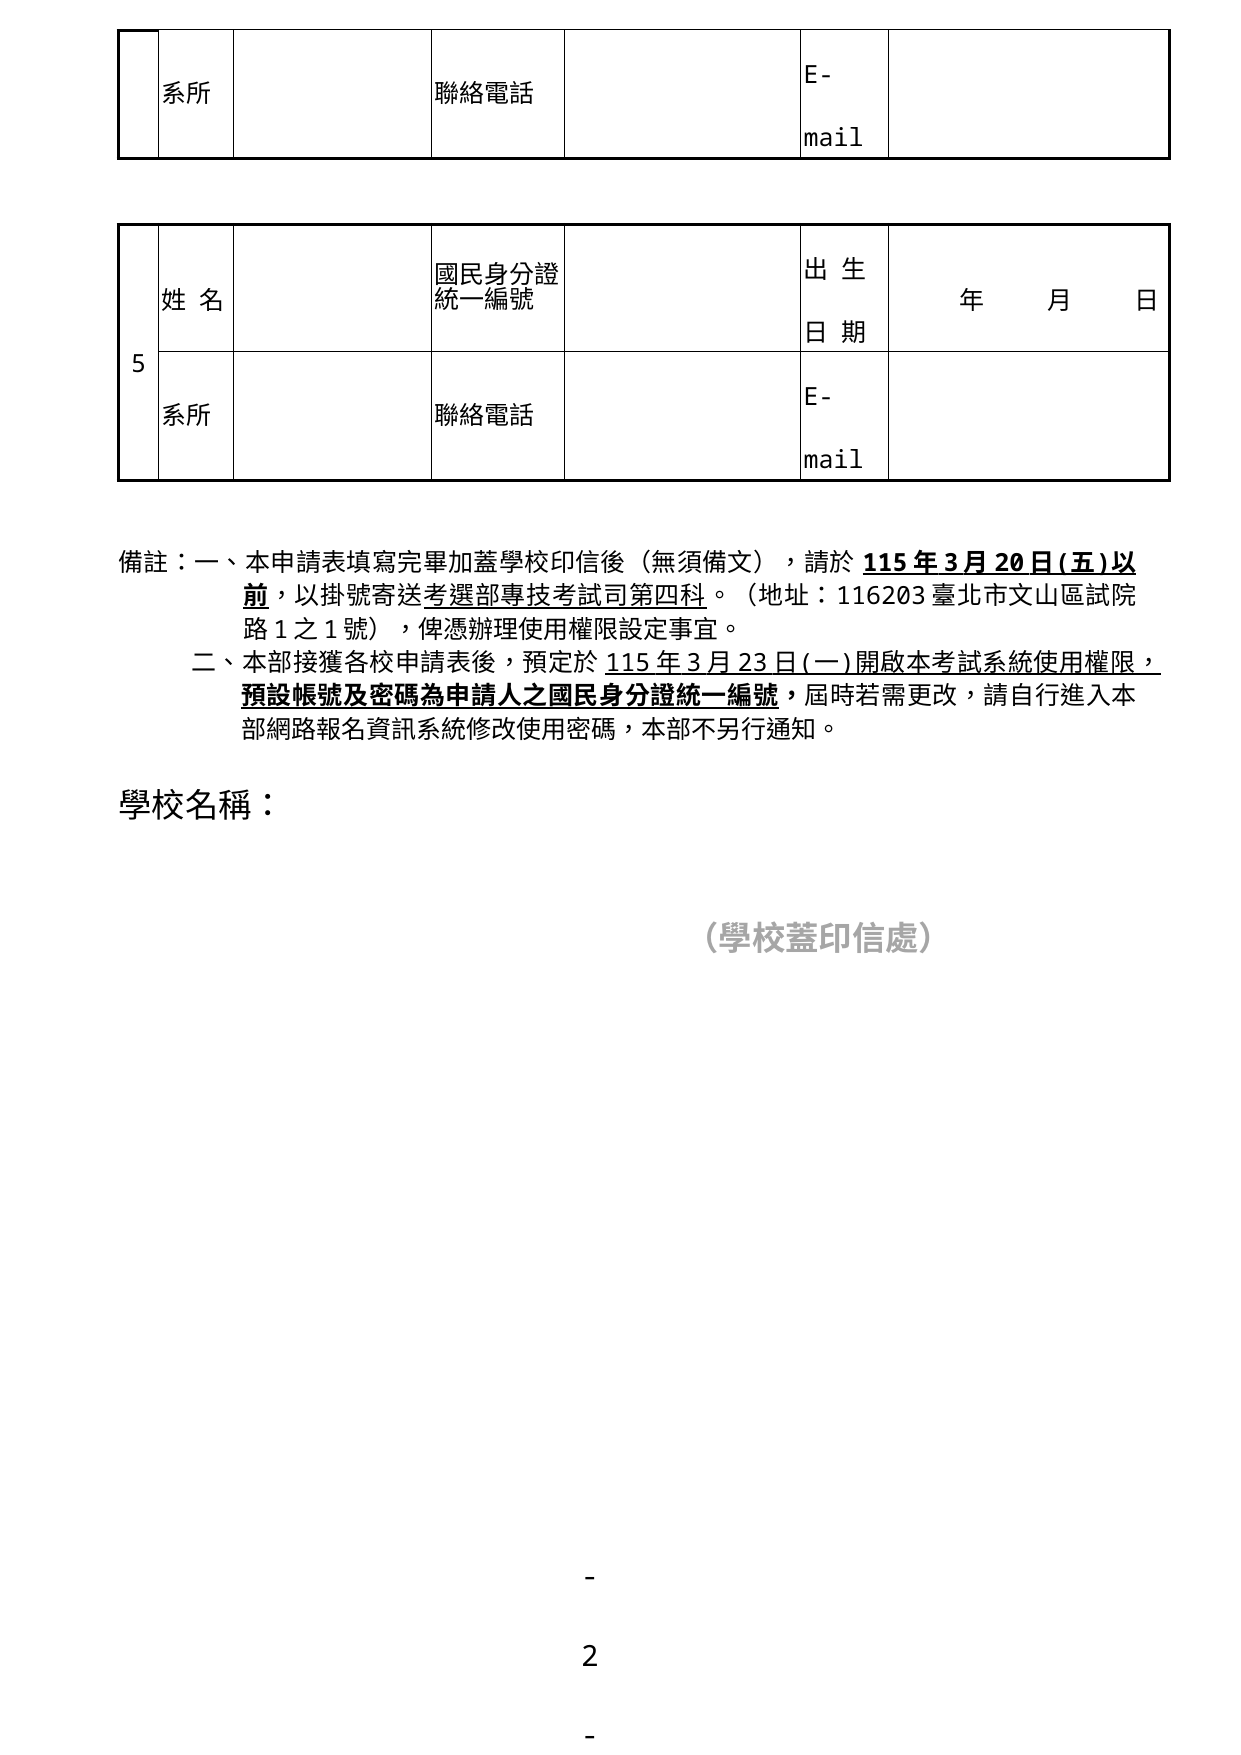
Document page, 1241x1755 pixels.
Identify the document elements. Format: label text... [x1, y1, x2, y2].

table_cell [234, 30, 431, 157]
table_cell [889, 30, 1168, 157]
table_cell 聯絡電話 [432, 352, 564, 479]
table_cell 系所 [159, 30, 233, 157]
table_cell [234, 352, 431, 479]
table_cell [565, 352, 800, 479]
table_header [234, 226, 431, 351]
table_cell [565, 30, 800, 157]
table_header [565, 226, 800, 351]
table_header 5 [120, 226, 158, 479]
text 學校名稱： [118, 779, 1137, 827]
table_cell E-mail [801, 352, 888, 479]
table_cell [889, 352, 1168, 479]
table_header 出 生日 期 [801, 226, 888, 351]
text （學校蓋印信處） [118, 912, 1137, 960]
table_header 年 月 日 [889, 226, 1168, 351]
table_cell E-mail [801, 30, 888, 157]
text 二、本部接獲各校申請表後，預定於115年3月23日(一)開啟本考試系統使用權限，預設帳號及密碼為申請人之國民身分證統一編號，屆時若需更改，請自行進入本部網路報名資訊系統修改使用密碼，本部不另行通知。 [191, 645, 1137, 745]
text 備註：一、本申請表填寫完畢加蓋學校印信後（無須備文），請於115年3月20日(五)以前，以掛號寄送考選部專技考試司第四科。（地址：116203臺北市文山區試院路1之1號），俾憑辦理使用權限設定事宜。 [118, 545, 1137, 645]
table_header 姓 名 [159, 226, 233, 351]
table_header [120, 32, 158, 157]
table_header 國民身分證 統一編號 [432, 226, 564, 351]
table_cell 系所 [159, 352, 233, 479]
table_cell 聯絡電話 [432, 30, 564, 157]
